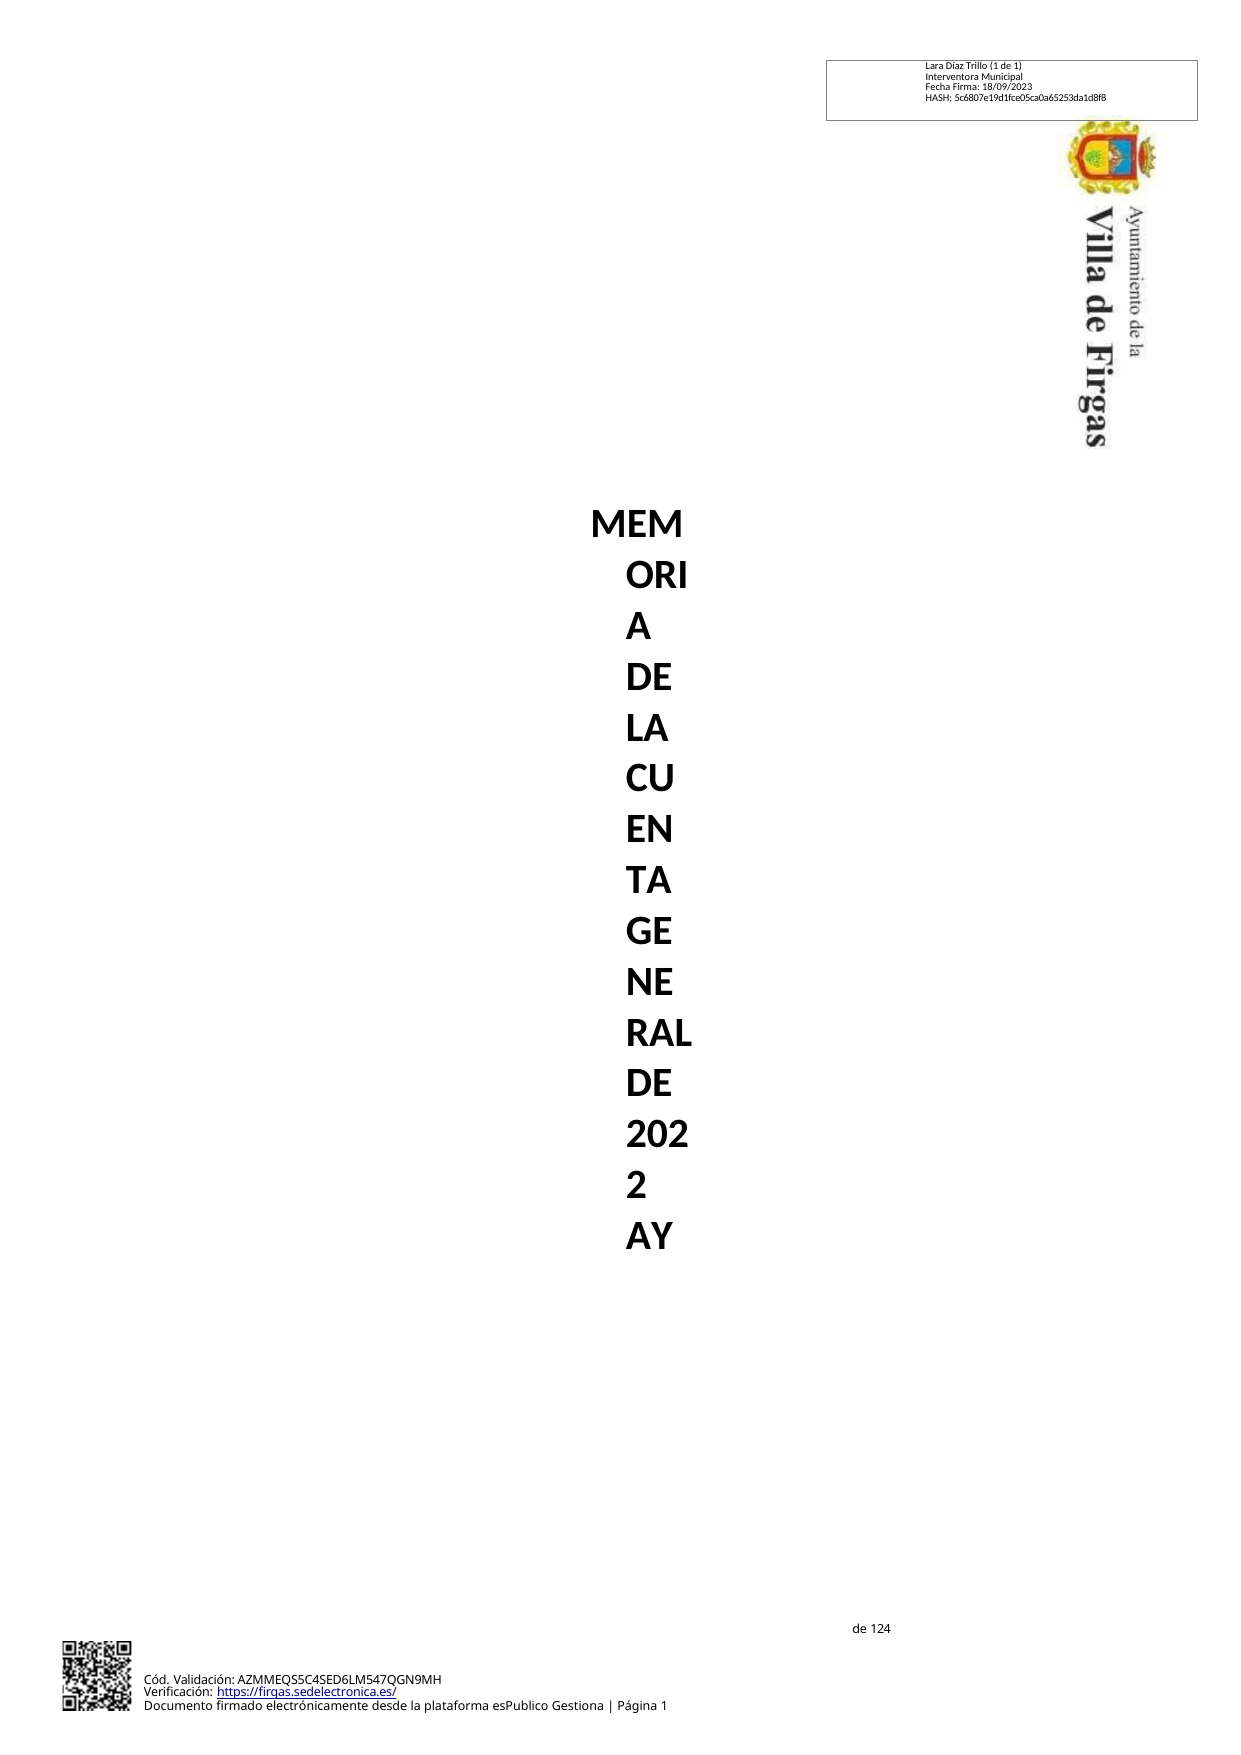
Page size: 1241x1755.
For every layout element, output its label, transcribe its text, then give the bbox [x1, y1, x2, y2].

text Verificación: https://firgas.sedelectronica.es/ [144, 1687, 677, 1699]
text Cód. Validación: AZMMEQS5C4SED6LM547QGN9MH [144, 1673, 677, 1687]
text de 124 [852, 1622, 1241, 1636]
text MEMORIA DE LA CUENTA GENERAL DE 2022 AYUNTAMIENTO DE LA VILLA DE FIRGAS [590, 497, 692, 1258]
text Documento firmado electrónicamente desde la plataforma esPublico Gestiona | Página 1 [144, 1699, 677, 1713]
